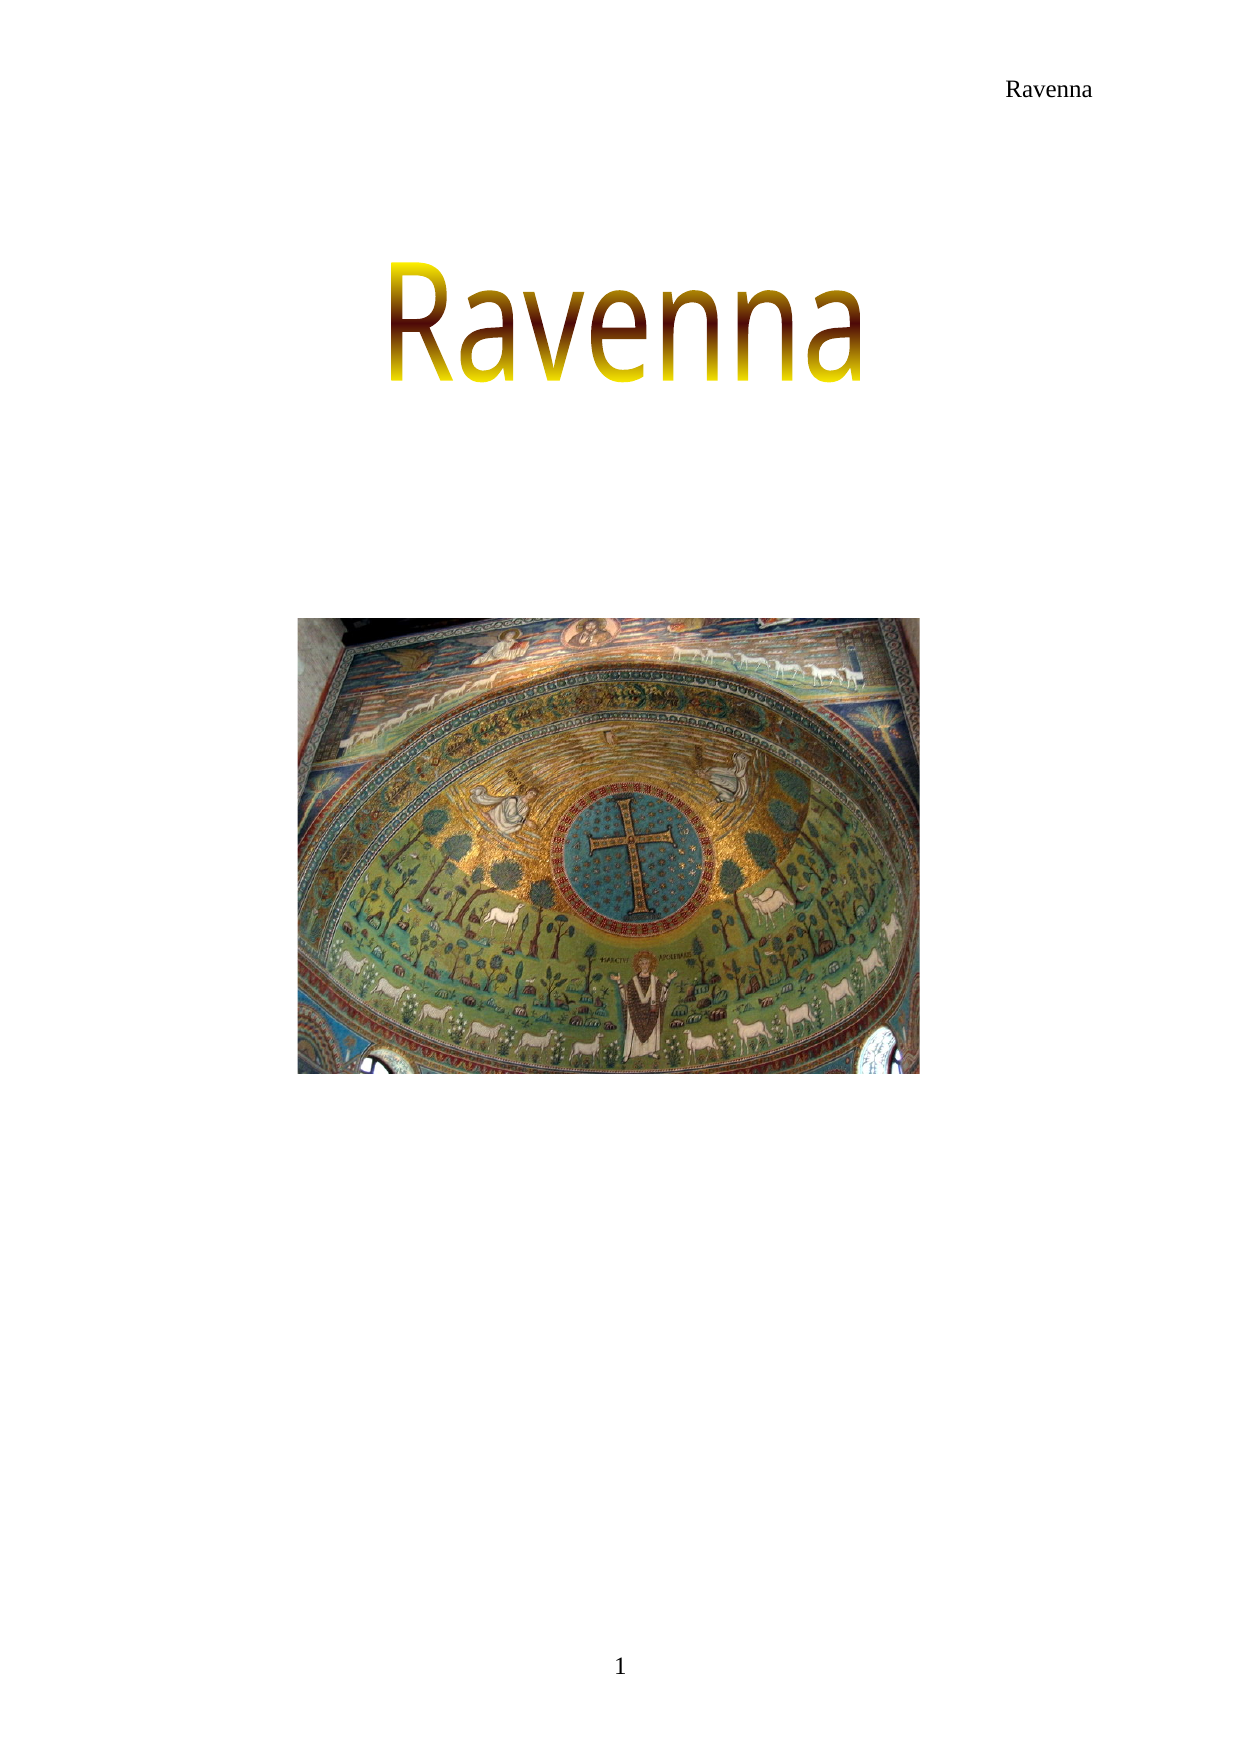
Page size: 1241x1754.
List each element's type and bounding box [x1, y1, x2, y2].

picture [297, 618, 920, 1074]
